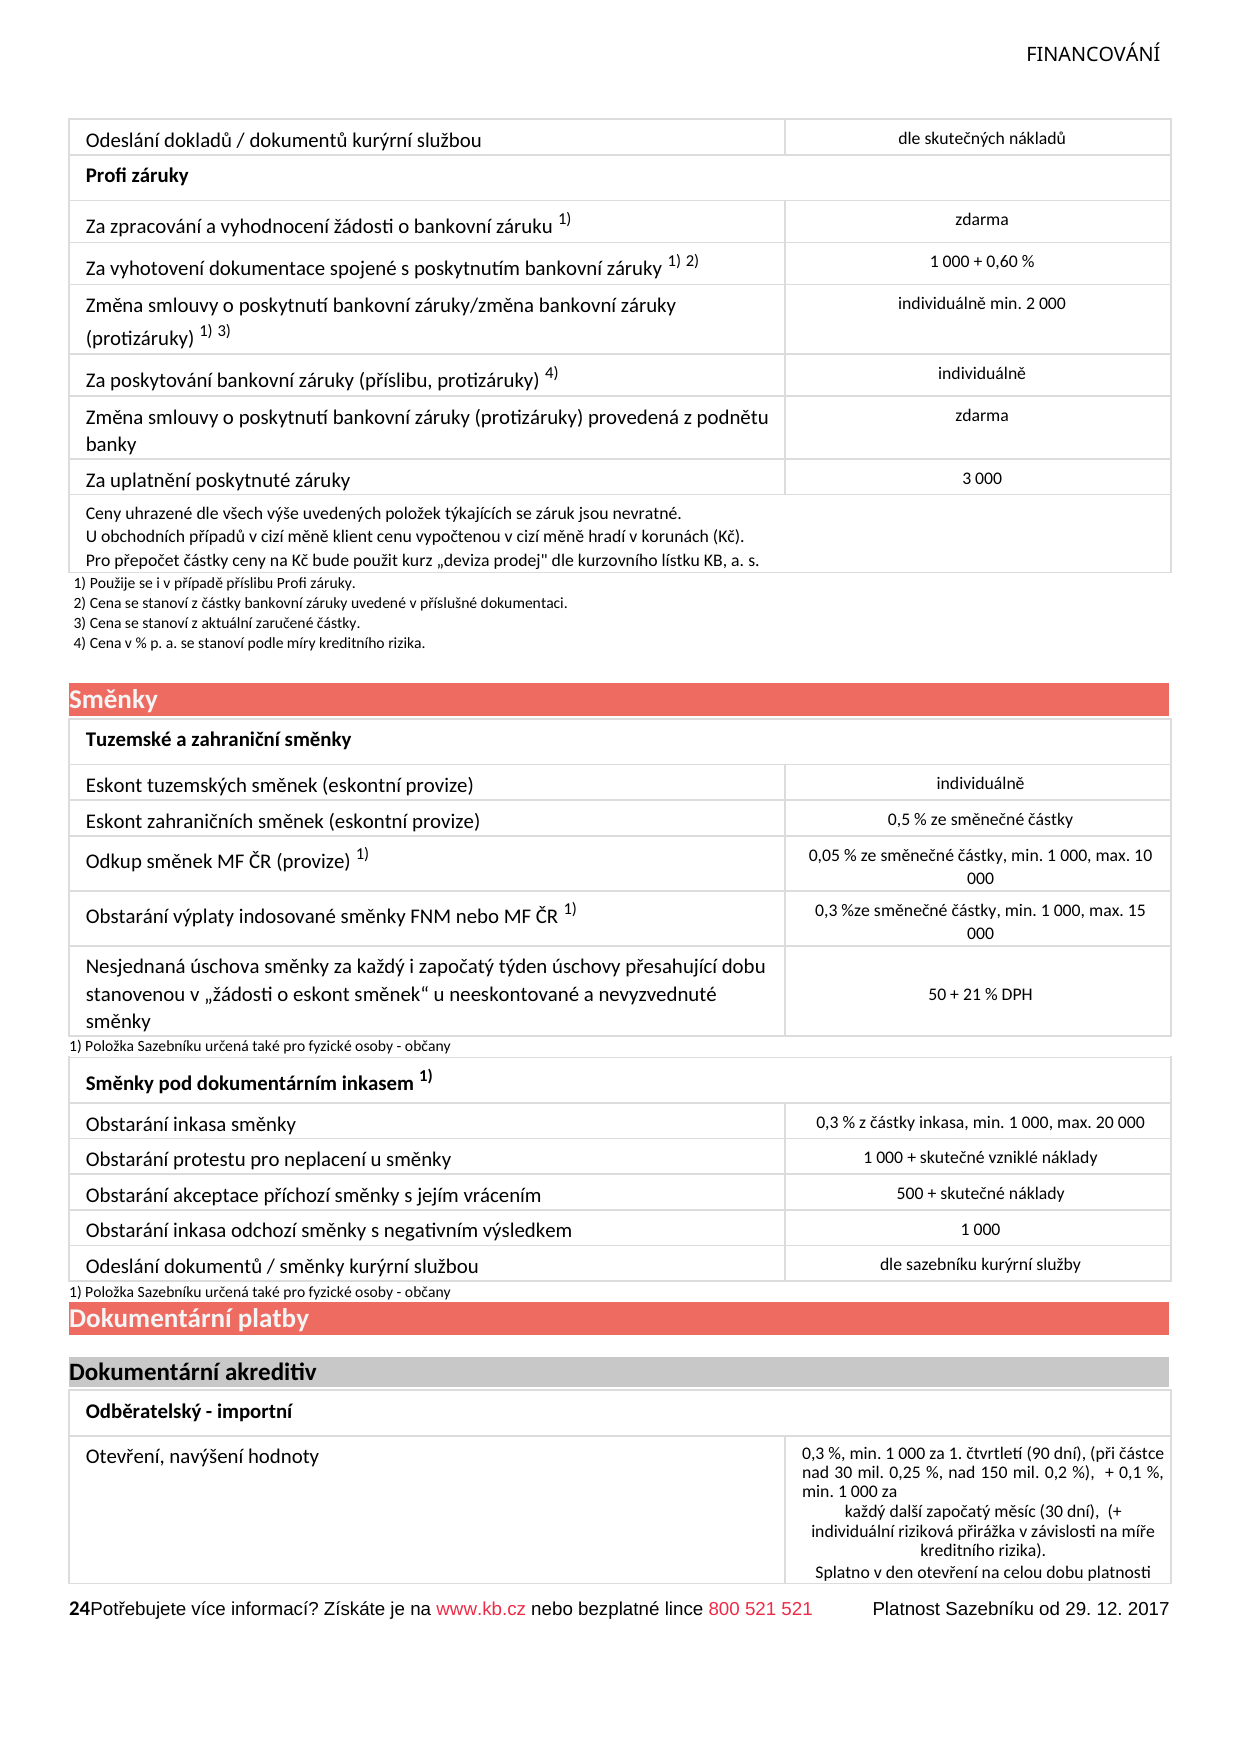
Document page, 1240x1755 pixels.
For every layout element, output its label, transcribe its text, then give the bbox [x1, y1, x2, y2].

table_cell 1 000 + 0,60 % [786, 243, 1170, 284]
table_cell dle sazebníku kurýrní služby [786, 1246, 1170, 1280]
text Směnky [69, 683, 1169, 716]
table_header Směnky pod dokumentárním inkasem 1) [70, 1058, 785, 1102]
table_cell Za zpracování a vyhodnocení žádosti o bankovní záruku 1) [70, 201, 784, 242]
table_cell Za vyhotovení dokumentace spojené s poskytnutím bankovní záruky 1) 2) [70, 243, 784, 284]
table_cell individuálně [786, 765, 1170, 799]
table_cell dle skutečných nákladů [786, 120, 1170, 154]
table_cell Otevření, navýšení hodnoty [70, 1437, 784, 1583]
table_cell individuálně [786, 355, 1170, 395]
text Dokumentární platby [69, 1302, 1169, 1335]
table_cell Za poskytování bankovní záruky (příslibu, protizáruky) 4) [70, 355, 784, 395]
table_cell Odeslání dokumentů / směnky kurýrní službou [70, 1246, 784, 1280]
table_cell 3 000 [786, 460, 1170, 494]
table_cell Nesjednaná úschova směnky za každý i započatý týden úschovy přesahující dobu stanovenou v „žádosti o eskont směnek“ u neeskontované a nevyzvednuté směnky [70, 947, 784, 1035]
table_cell 500 + skutečné náklady [786, 1175, 1170, 1209]
table_header Tuzemské a zahraniční směnky [70, 720, 785, 764]
table_header [785, 1058, 1170, 1102]
table_cell Obstarání akceptace příchozí směnky s jejím vrácením [70, 1175, 784, 1209]
text 1) Položka Sazebníku určená také pro fyzické osoby - občany [69, 1037, 1169, 1056]
table_cell individuálně min. 2 000 [786, 285, 1170, 353]
table_cell 50 + 21 % DPH [786, 947, 1170, 1035]
text 4) Cena v % p. a. se stanoví podle míry kreditního rizika. [73, 633, 1169, 652]
table_cell Odkup směnek MF ČR (provize) 1) [70, 837, 784, 890]
table_cell 1 000 + skutečné vzniklé náklady [786, 1139, 1170, 1173]
table_cell zdarma [786, 201, 1170, 242]
text Dokumentární akreditiv [69, 1357, 1169, 1387]
text 2) Cena se stanoví z částky bankovní záruky uvedené v příslušné dokumentaci. [73, 593, 1169, 612]
table_cell Obstarání inkasa směnky [70, 1104, 784, 1138]
table_header [785, 720, 1170, 764]
table_cell 0,3 %ze směnečné částky, min. 1 000, max. 15 000 [786, 892, 1170, 945]
table_cell Ceny uhrazené dle všech výše uvedených položek týkajících se záruk jsou nevratné. U obchodních případů v cizí měně klient cenu vypočtenou v cizí měně hradí v korunách (Kč). Pro přepočet částky ceny na Kč bude použit kurz „deviza prodej" dle kurzovního lístku KB, a. s. [70, 495, 785, 572]
table_cell 1 000 [786, 1211, 1170, 1244]
table_cell [785, 495, 1170, 572]
table_cell [785, 156, 1170, 200]
table_cell 0,3 % z částky inkasa, min. 1 000, max. 20 000 [786, 1104, 1170, 1138]
table_cell 0,05 % ze směnečné částky, min. 1 000, max. 10 000 [786, 837, 1170, 890]
table_cell Profi záruky [70, 156, 785, 200]
table_cell Odeslání dokladů / dokumentů kurýrní službou [70, 120, 784, 154]
table_cell Za uplatnění poskytnuté záruky [70, 460, 784, 494]
table_header Odběratelský - importní [70, 1391, 785, 1435]
text 1) Použije se i v případě příslibu Profi záruky. [73, 573, 1169, 592]
table_cell Obstarání inkasa odchozí směnky s negativním výsledkem [70, 1211, 784, 1244]
table_cell zdarma [786, 397, 1170, 458]
text 3) Cena se stanoví z aktuální zaručené částky. [73, 613, 1169, 632]
table_header [785, 1391, 1170, 1435]
table_cell 0,5 % ze směnečné částky [786, 801, 1170, 835]
table_cell 0,3 %, min. 1 000 za 1. čtvrtletí (90 dní), (při částce nad 30 mil. 0,25 %, nad 150 mil. 0,2 %), + 0,1 %, min. 1 000 za každý další započatý měsíc (30 dní), (+ individuální riziková přirážka v závislosti na míře kreditního rizika). Splatno v den otevření na celou dobu platnosti [786, 1437, 1170, 1583]
table_cell Změna smlouvy o poskytnutí bankovní záruky (protizáruky) provedená z podnětu banky [70, 397, 784, 458]
text 1) Položka Sazebníku určená také pro fyzické osoby - občany [69, 1282, 1169, 1301]
table_cell Obstarání výplaty indosované směnky FNM nebo MF ČR 1) [70, 892, 784, 945]
table_cell Obstarání protestu pro neplacení u směnky [70, 1139, 784, 1173]
table_cell Eskont zahraničních směnek (eskontní provize) [70, 801, 784, 835]
table_cell Eskont tuzemských směnek (eskontní provize) [70, 765, 784, 799]
table_cell Změna smlouvy o poskytnutí bankovní záruky/změna bankovní záruky (protizáruky) 1) 3) [70, 285, 784, 353]
